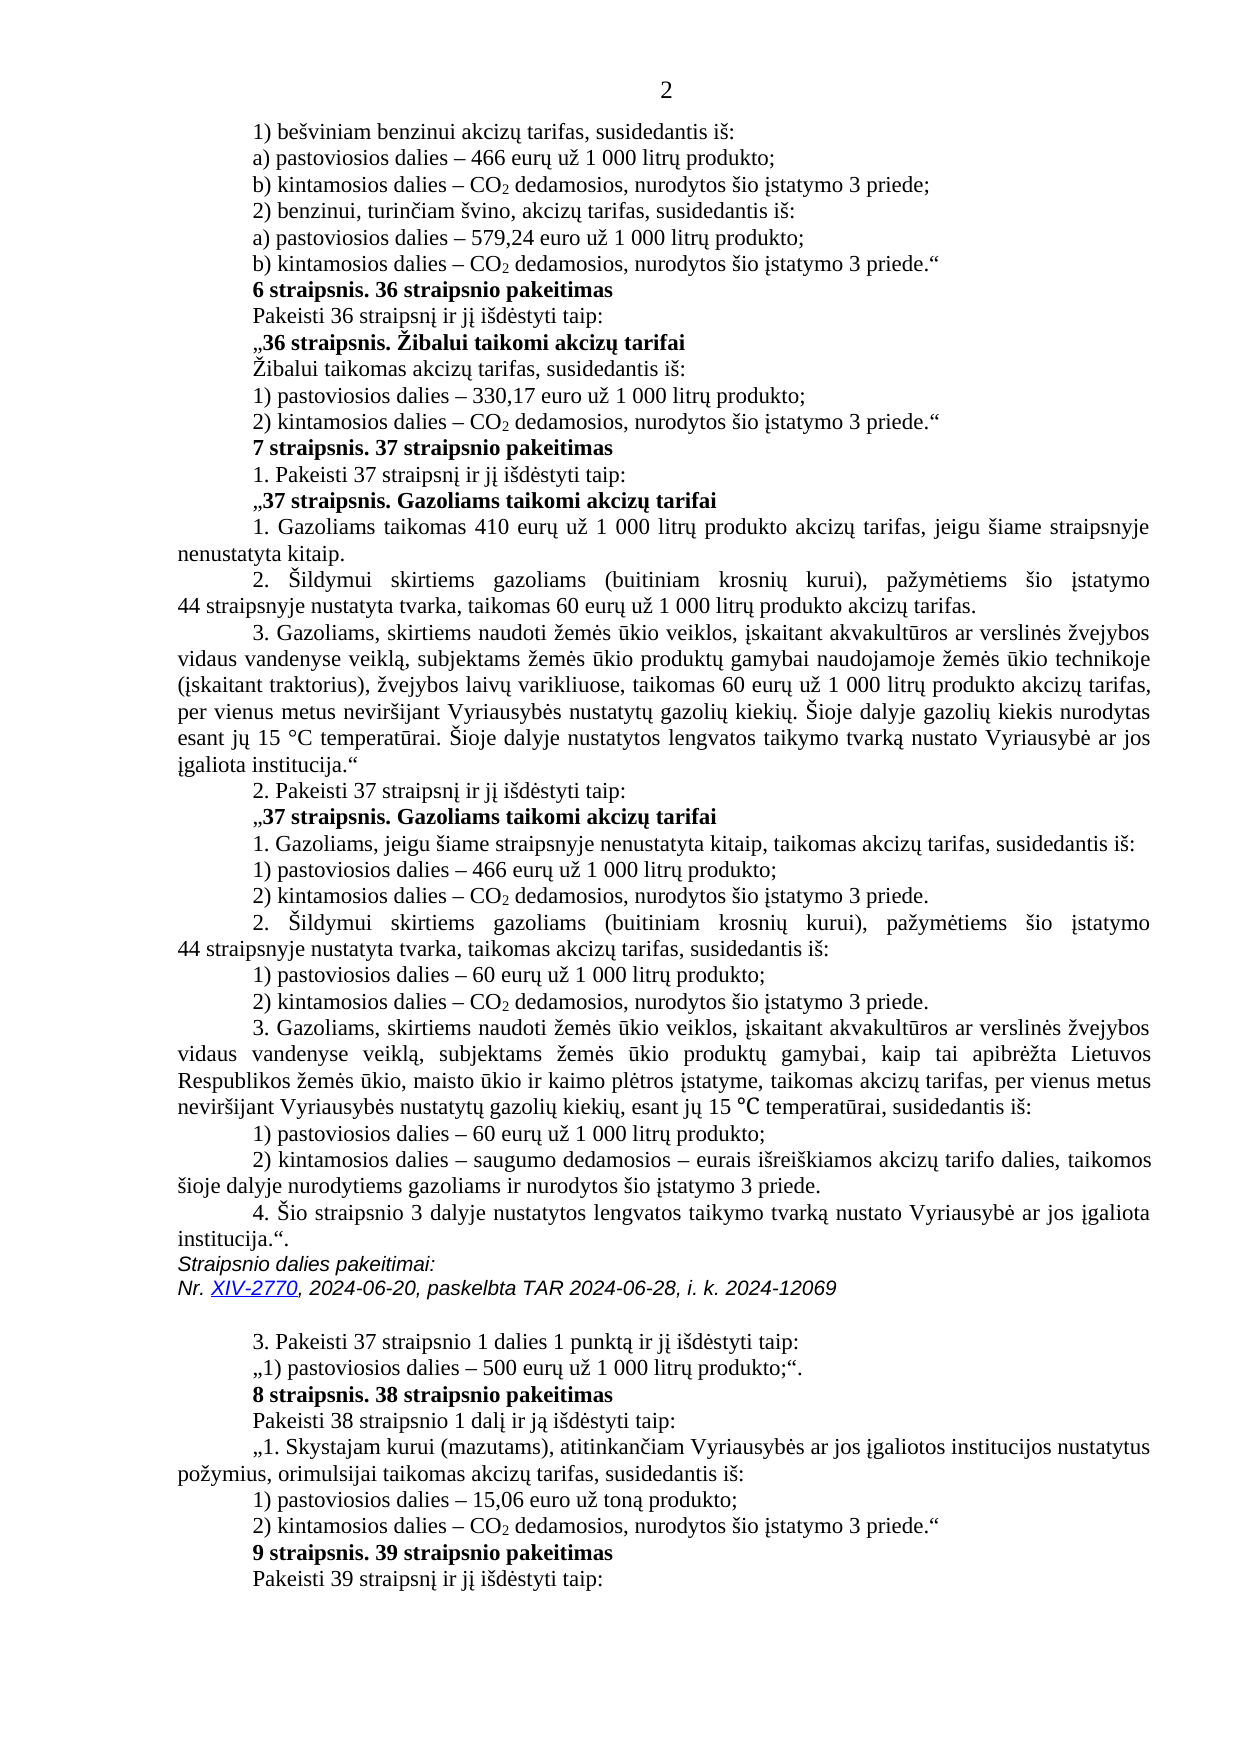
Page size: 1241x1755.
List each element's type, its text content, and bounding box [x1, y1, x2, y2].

text Pakeisti 38 straipsnio 1 dalį ir ją išdėstyti taip: [177, 1407, 1152, 1433]
text b) kintamosios dalies – CO2 dedamosios, nurodytos šio įstatymo 3 priede; [177, 171, 1152, 197]
text Žibalui taikomas akcizų tarifas, susidedantis iš: [177, 355, 1152, 382]
text 1. Pakeisti 37 straipsnį ir jį išdėstyti taip: [177, 461, 1152, 487]
text „1) pastoviosios dalies – 500 eurų už 1 000 litrų produkto;“. [177, 1354, 1152, 1381]
text 7 straipsnis. 37 straipsnio pakeitimas [177, 434, 1152, 461]
text 1) pastoviosios dalies – 15,06 euro už toną produkto; [177, 1486, 1152, 1512]
text „36 straipsnis. Žibalui taikomi akcizų tarifai [177, 329, 1152, 355]
text 2) kintamosios dalies – saugumo dedamosios – eurais išreiškiamos akcizų tarifo dalies, taikomos šioje dalyje nurodytiems gazoliams ir nurodytos šio įstatymo 3 priede. [177, 1146, 1152, 1199]
text 4. Šio straipsnio 3 dalyje nustatytos lengvatos taikymo tvarką nustato Vyriausybė ar jos įgaliota institucija.“. [177, 1199, 1152, 1251]
text Straipsnio dalies pakeitimai: [177, 1251, 1152, 1275]
text 2) benzinui, turinčiam švino, akcizų tarifas, susidedantis iš: [177, 197, 1152, 223]
text 3. Gazoliams, skirtiems naudoti žemės ūkio veiklos, įskaitant akvakultūros ar verslinės žvejybos vidaus vandenyse veiklą, subjektams žemės ūkio produktų gamybai naudojamoje žemės ūkio technikoje (įskaitant traktorius), žvejybos laivų varikliuose, taikomas 60 eurų už 1 000 litrų produkto akcizų tarifas, per vienus metus neviršijant Vyriausybės nustatytų gazolių kiekių. Šioje dalyje gazolių kiekis nurodytas esant jų 15 °C temperatūrai. Šioje dalyje nustatytos lengvatos taikymo tvarką nustato Vyriausybė ar jos įgaliota institucija.“ [177, 619, 1152, 777]
text 1) pastoviosios dalies – 466 eurų už 1 000 litrų produkto; [177, 856, 1152, 882]
text 1) pastoviosios dalies – 330,17 euro už 1 000 litrų produkto; [177, 382, 1152, 408]
text 1) bešviniam benzinui akcizų tarifas, susidedantis iš: [177, 118, 1152, 144]
text a) pastoviosios dalies – 466 eurų už 1 000 litrų produkto; [177, 144, 1152, 171]
text 1. Gazoliams taikomas 410 eurų už 1 000 litrų produkto akcizų tarifas, jeigu šiame straipsnyje nenustatyta kitaip. [177, 513, 1152, 566]
text „37 straipsnis. Gazoliams taikomi akcizų tarifai [177, 487, 1152, 513]
text 1. Gazoliams, jeigu šiame straipsnyje nenustatyta kitaip, taikomas akcizų tarifas, susidedantis iš: [177, 830, 1152, 856]
text „37 straipsnis. Gazoliams taikomi akcizų tarifai [177, 803, 1152, 830]
text 3. Pakeisti 37 straipsnio 1 dalies 1 punktą ir jį išdėstyti taip: [177, 1328, 1152, 1354]
text 2) kintamosios dalies – CO2 dedamosios, nurodytos šio įstatymo 3 priede.“ [177, 1512, 1152, 1539]
text 2. Šildymui skirtiems gazoliams (buitiniam krosnių kurui), pažymėtiems šio įstatymo 44 straipsnyje nustatyta tvarka, taikomas akcizų tarifas, susidedantis iš: [177, 909, 1152, 961]
text Nr. XIV-2770, 2024-06-20, paskelbta TAR 2024-06-28, i. k. 2024-12069 [177, 1275, 1152, 1299]
text 1) pastoviosios dalies – 60 eurų už 1 000 litrų produkto; [177, 1119, 1152, 1146]
text 2) kintamosios dalies – CO2 dedamosios, nurodytos šio įstatymo 3 priede. [177, 988, 1152, 1014]
text Pakeisti 39 straipsnį ir jį išdėstyti taip: [177, 1565, 1152, 1592]
text 2. Pakeisti 37 straipsnį ir jį išdėstyti taip: [177, 777, 1152, 803]
text 6 straipsnis. 36 straipsnio pakeitimas [177, 276, 1152, 303]
text 9 straipsnis. 39 straipsnio pakeitimas [177, 1539, 1152, 1565]
text 2) kintamosios dalies – CO2 dedamosios, nurodytos šio įstatymo 3 priede. [177, 882, 1152, 909]
text 2) kintamosios dalies – CO2 dedamosios, nurodytos šio įstatymo 3 priede.“ [177, 408, 1152, 434]
text Pakeisti 36 straipsnį ir jį išdėstyti taip: [177, 303, 1152, 329]
text a) pastoviosios dalies – 579,24 euro už 1 000 litrų produkto; [177, 223, 1152, 250]
text 1) pastoviosios dalies – 60 eurų už 1 000 litrų produkto; [177, 961, 1152, 988]
text 3. Gazoliams, skirtiems naudoti žemės ūkio veiklos, įskaitant akvakultūros ar verslinės žvejybos vidaus vandenyse veiklą, subjektams žemės ūkio produktų gamybai, kaip tai apibrėžta Lietuvos Respublikos žemės ūkio, maisto ūkio ir kaimo plėtros įstatyme, taikomas akcizų tarifas, per vienus metus neviršijant Vyriausybės nustatytų gazolių kiekių, esant jų 15 ℃ temperatūrai, susidedantis iš: [177, 1014, 1152, 1119]
text 8 straipsnis. 38 straipsnio pakeitimas [177, 1381, 1152, 1407]
text b) kintamosios dalies – CO2 dedamosios, nurodytos šio įstatymo 3 priede.“ [177, 250, 1152, 276]
text „1. Skystajam kurui (mazutams), atitinkančiam Vyriausybės ar jos įgaliotos institucijos nustatytus požymius, orimulsijai taikomas akcizų tarifas, susidedantis iš: [177, 1433, 1152, 1486]
text 2. Šildymui skirtiems gazoliams (buitiniam krosnių kurui), pažymėtiems šio įstatymo 44 straipsnyje nustatyta tvarka, taikomas 60 eurų už 1 000 litrų produkto akcizų tarifas. [177, 566, 1152, 619]
